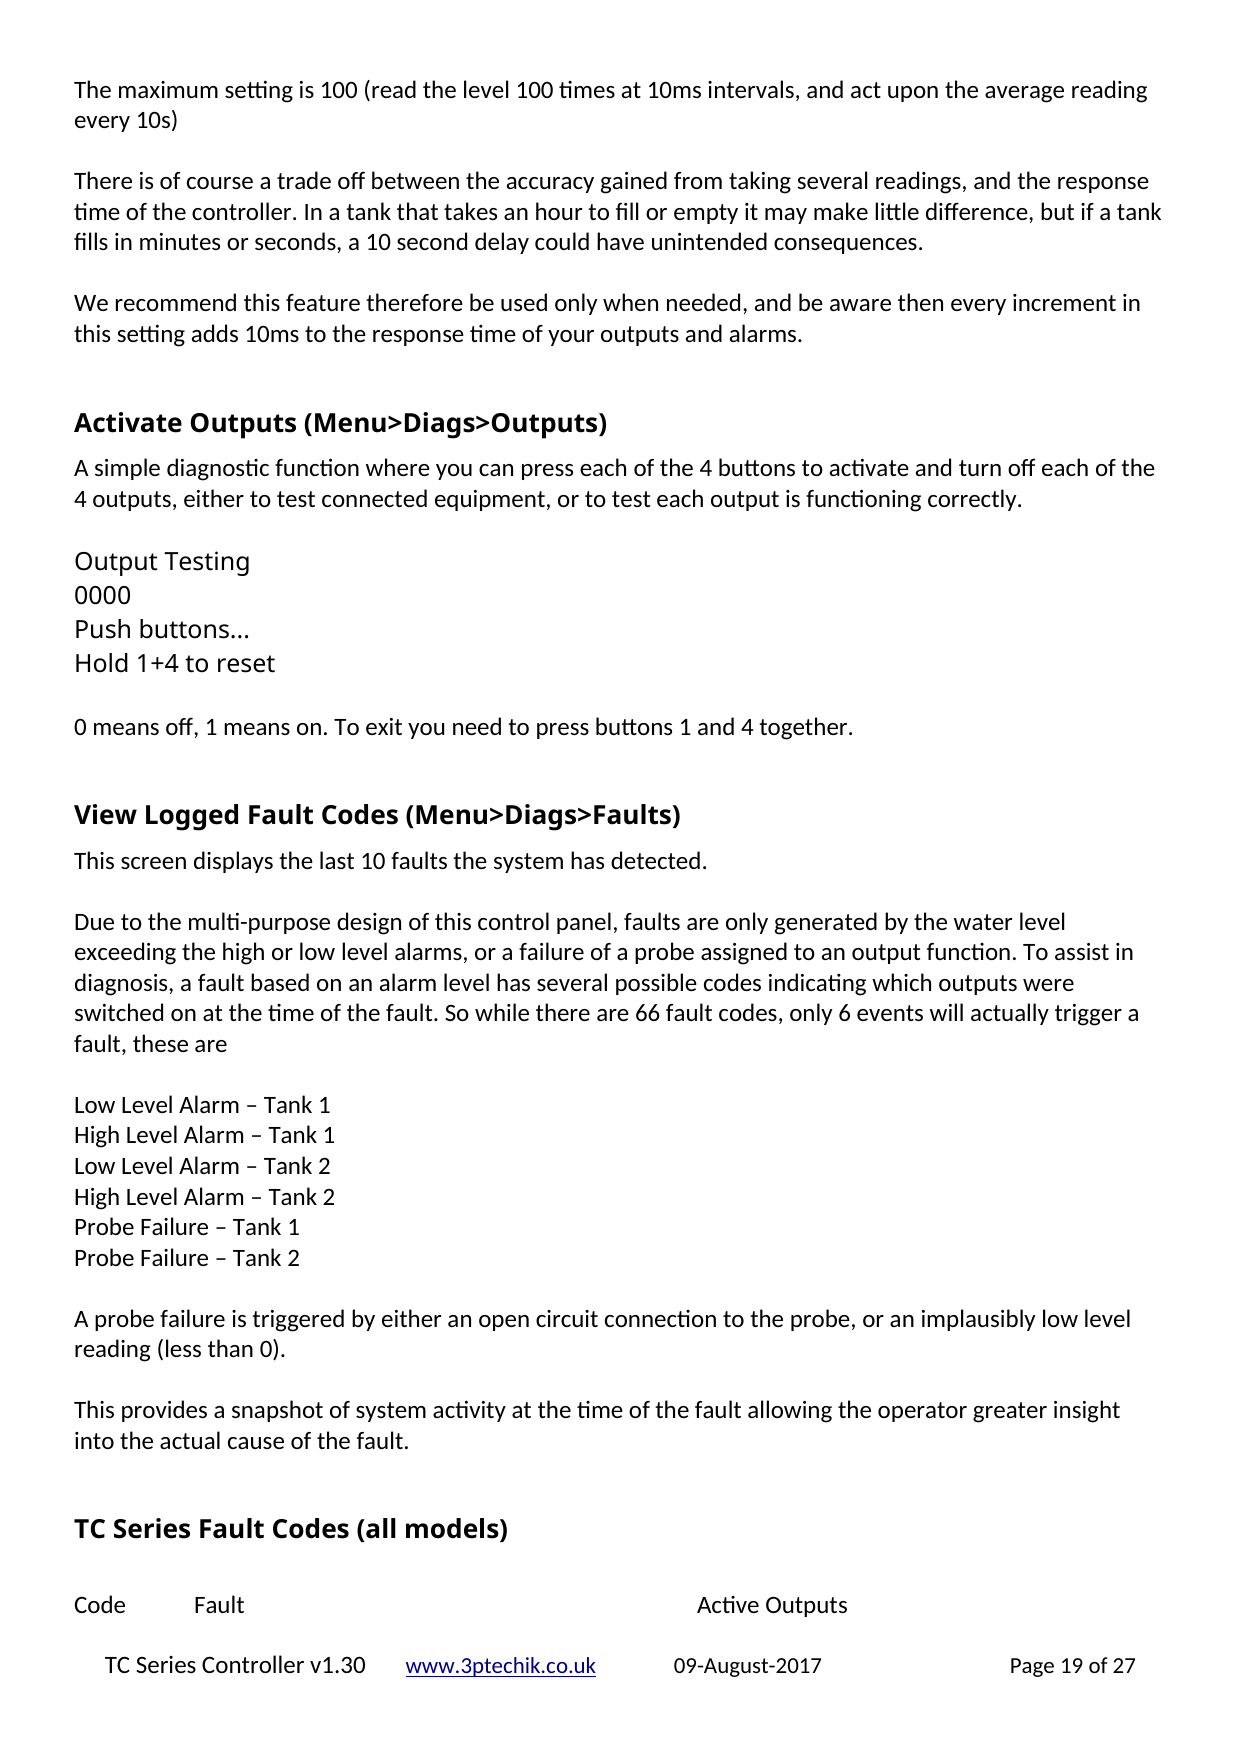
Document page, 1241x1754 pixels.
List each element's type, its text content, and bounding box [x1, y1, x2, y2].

subtitle Activate Outputs (Menu>Diags>Outputs) [74, 404, 1166, 440]
text High Level Alarm – Tank 2 [74, 1181, 1166, 1211]
text A simple diagnostic function where you can press each of the 4 buttons to activate and turn off each of the 4 outputs, either to test connected equipment, or to test each output is functioning correctly. [74, 452, 1166, 513]
text The maximum setting is 100 (read the level 100 times at 10ms intervals, and act upon the average reading every 10s) [74, 74, 1166, 135]
text This screen displays the last 10 faults the system has detected. [74, 845, 1166, 875]
text 0 means off, 1 means on. To exit you need to press buttons 1 and 4 together. [74, 711, 1166, 741]
text Low Level Alarm – Tank 2 [74, 1150, 1166, 1181]
text High Level Alarm – Tank 1 [74, 1119, 1166, 1150]
text Low Level Alarm – Tank 1 [74, 1089, 1166, 1119]
text 0000 [74, 578, 1166, 612]
text Probe Failure – Tank 2 [74, 1242, 1166, 1272]
text Hold 1+4 to reset [74, 646, 1166, 680]
text A probe failure is triggered by either an open circuit connection to the probe, or an implausibly low level reading (less than 0). [74, 1303, 1166, 1364]
text Code Fault Active Outputs [74, 1589, 1166, 1620]
text Output Testing [74, 544, 1166, 578]
text There is of course a trade off between the accuracy gained from taking several readings, and the response time of the controller. In a tank that takes an hour to fill or empty it may make little difference, but if a tank fills in minutes or seconds, a 10 second delay could have unintended consequences. [74, 165, 1166, 257]
text Probe Failure – Tank 1 [74, 1211, 1166, 1242]
text Push buttons... [74, 612, 1166, 646]
text This provides a snapshot of system activity at the time of the fault allowing the operator greater insight into the actual cause of the fault. [74, 1394, 1166, 1455]
text Due to the multi-purpose design of this control panel, faults are only generated by the water level exceeding the high or low level alarms, or a failure of a probe assigned to an output function. To assist in diagnosis, a fault based on an alarm level has several possible codes indicating which outputs were switched on at the time of the fault. So while there are 66 fault codes, only 6 events will actually trigger a fault, these are [74, 906, 1166, 1058]
text We recommend this feature therefore be used only when needed, and be aware then every increment in this setting adds 10ms to the response time of your outputs and alarms. [74, 287, 1166, 348]
subtitle View Logged Fault Codes (Menu>Diags>Faults) [74, 797, 1166, 832]
subtitle TC Series Fault Codes (all models) [74, 1511, 1166, 1547]
